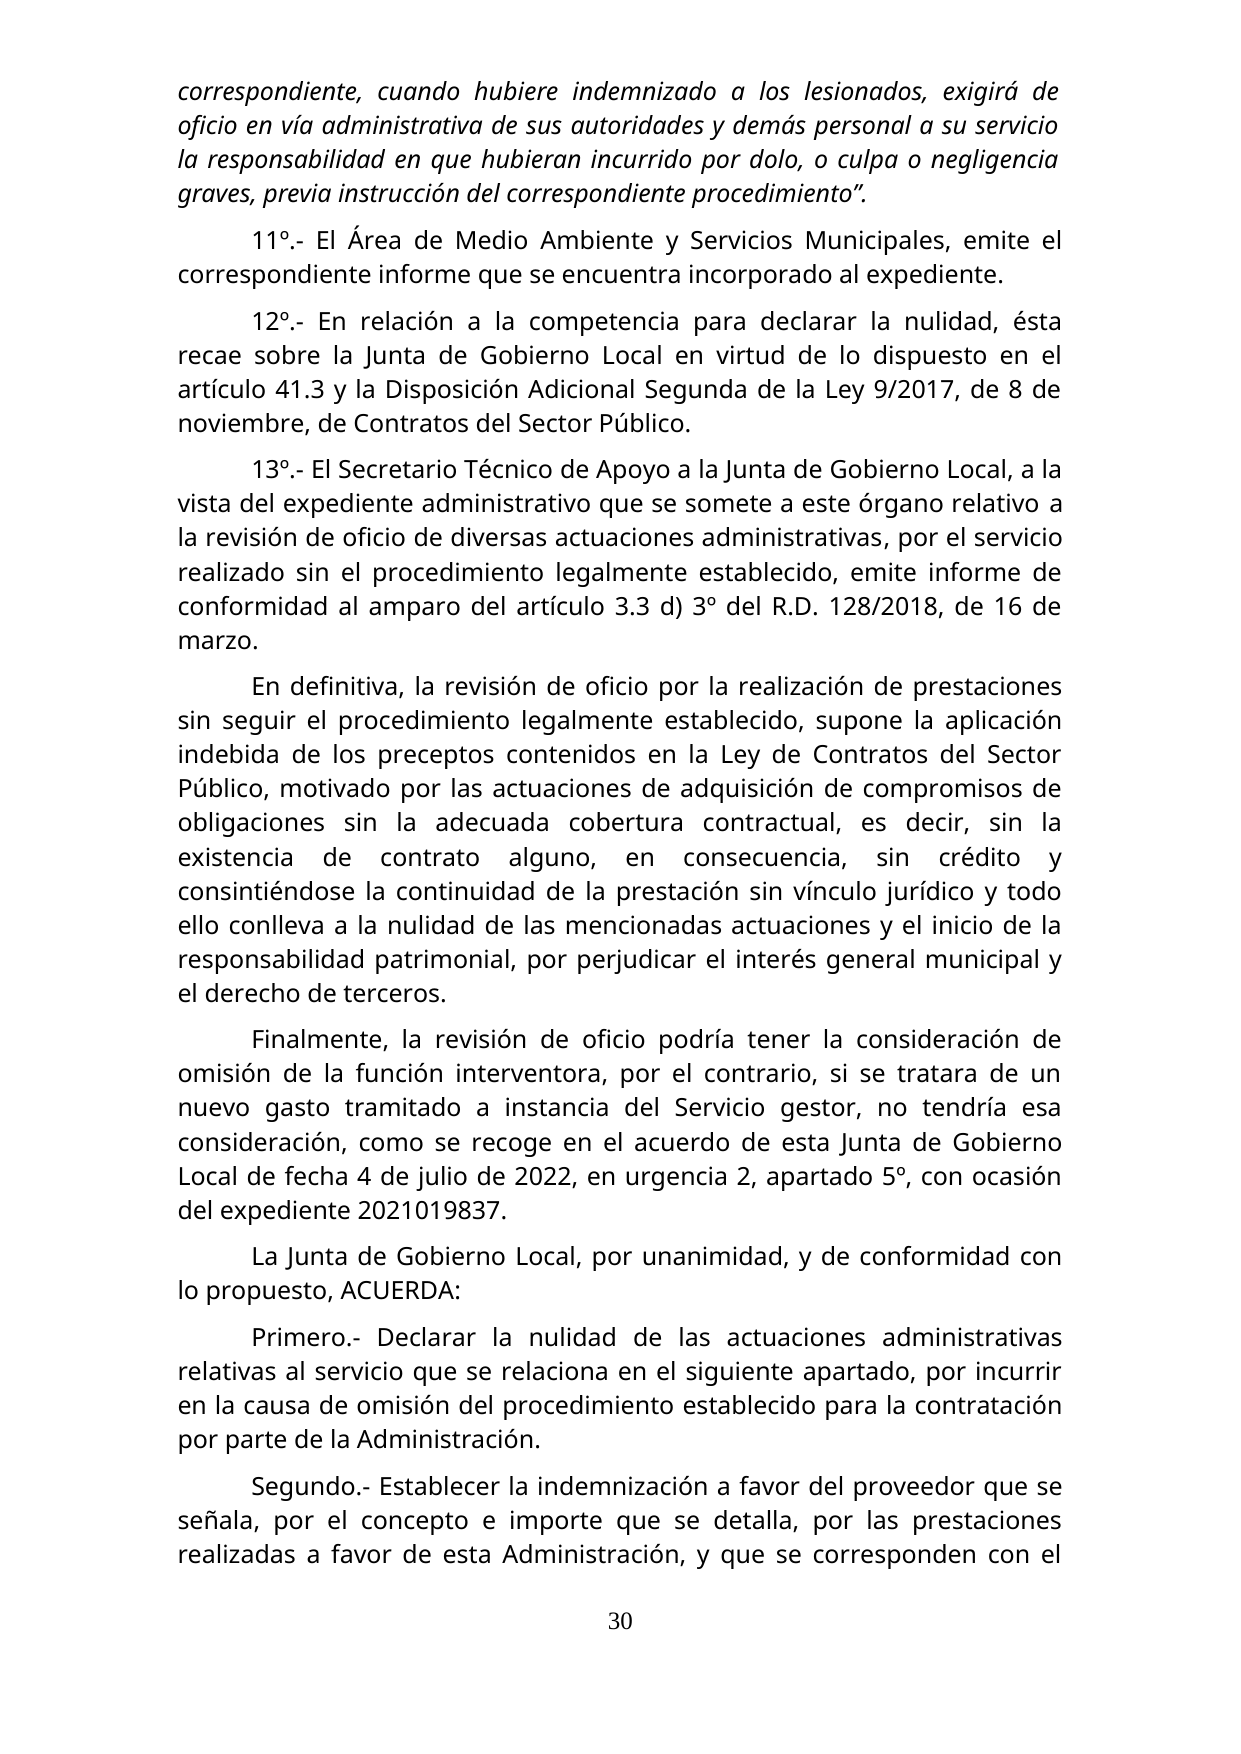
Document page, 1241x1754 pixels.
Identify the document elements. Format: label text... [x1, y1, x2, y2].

subtitle 13º.- El Secretario Técnico de Apoyo a la Junta de Gobierno Local, a la vista del expediente administrativo que se somete a este órgano relativo a la revisión de oficio de diversas actuaciones administrativas, por el servicio realizado sin el procedimiento legalmente establecido, emite informe de conformidad al amparo del artículo 3.3 d) 3º del R.D. 128/2018, de 16 de marzo. [177, 452, 1063, 656]
text La Junta de Gobierno Local, por unanimidad, y de conformidad con lo propuesto, ACUERDA: [177, 1239, 1063, 1307]
text 12º.- En relación a la competencia para declarar la nulidad, ésta recae sobre la Junta de Gobierno Local en virtud de lo dispuesto en el artículo 41.3 y la Disposición Adicional Segunda de la Ley 9/2017, de 8 de noviembre, de Contratos del Sector Público. [177, 303, 1063, 439]
text Finalmente, la revisión de oficio podría tener la consideración de omisión de la función interventora, por el contrario, si se tratara de un nuevo gasto tramitado a instancia del Servicio gestor, no tendría esa consideración, como se recoge en el acuerdo de esta Junta de Gobierno Local de fecha 4 de julio de 2022, en urgencia 2, apartado 5º, con ocasión del expediente 2021019837. [177, 1022, 1063, 1226]
text En definitiva, la revisión de oficio por la realización de prestaciones sin seguir el procedimiento legalmente establecido, supone la aplicación indebida de los preceptos contenidos en la Ley de Contratos del Sector Público, motivado por las actuaciones de adquisición de compromisos de obligaciones sin la adecuada cobertura contractual, es decir, sin la existencia de contrato alguno, en consecuencia, sin crédito y consintiéndose la continuidad de la prestación sin vínculo jurídico y todo ello conlleva a la nulidad de las mencionadas actuaciones y el inicio de la responsabilidad patrimonial, por perjudicar el interés general municipal y el derecho de terceros. [177, 669, 1063, 1009]
text Segundo.- Establecer la indemnización a favor del proveedor que se señala, por el concepto e importe que se detalla, por las prestaciones realizadas a favor de esta Administración, y que se corresponden con el [177, 1468, 1063, 1570]
text Primero.- Declarar la nulidad de las actuaciones administrativas relativas al servicio que se relaciona en el siguiente apartado, por incurrir en la causa de omisión del procedimiento establecido para la contratación por parte de la Administración. [177, 1319, 1063, 1456]
text correspondiente, cuando hubiere indemnizado a los lesionados, exigirá de oficio en vía administrativa de sus autoridades y demás personal a su servicio la responsabilidad en que hubieran incurrido por dolo, o culpa o negligencia graves, previa instrucción del correspondiente procedimiento”. [177, 74, 1063, 210]
text 11º.- El Área de Medio Ambiente y Servicios Municipales, emite el correspondiente informe que se encuentra incorporado al expediente. [177, 223, 1063, 291]
